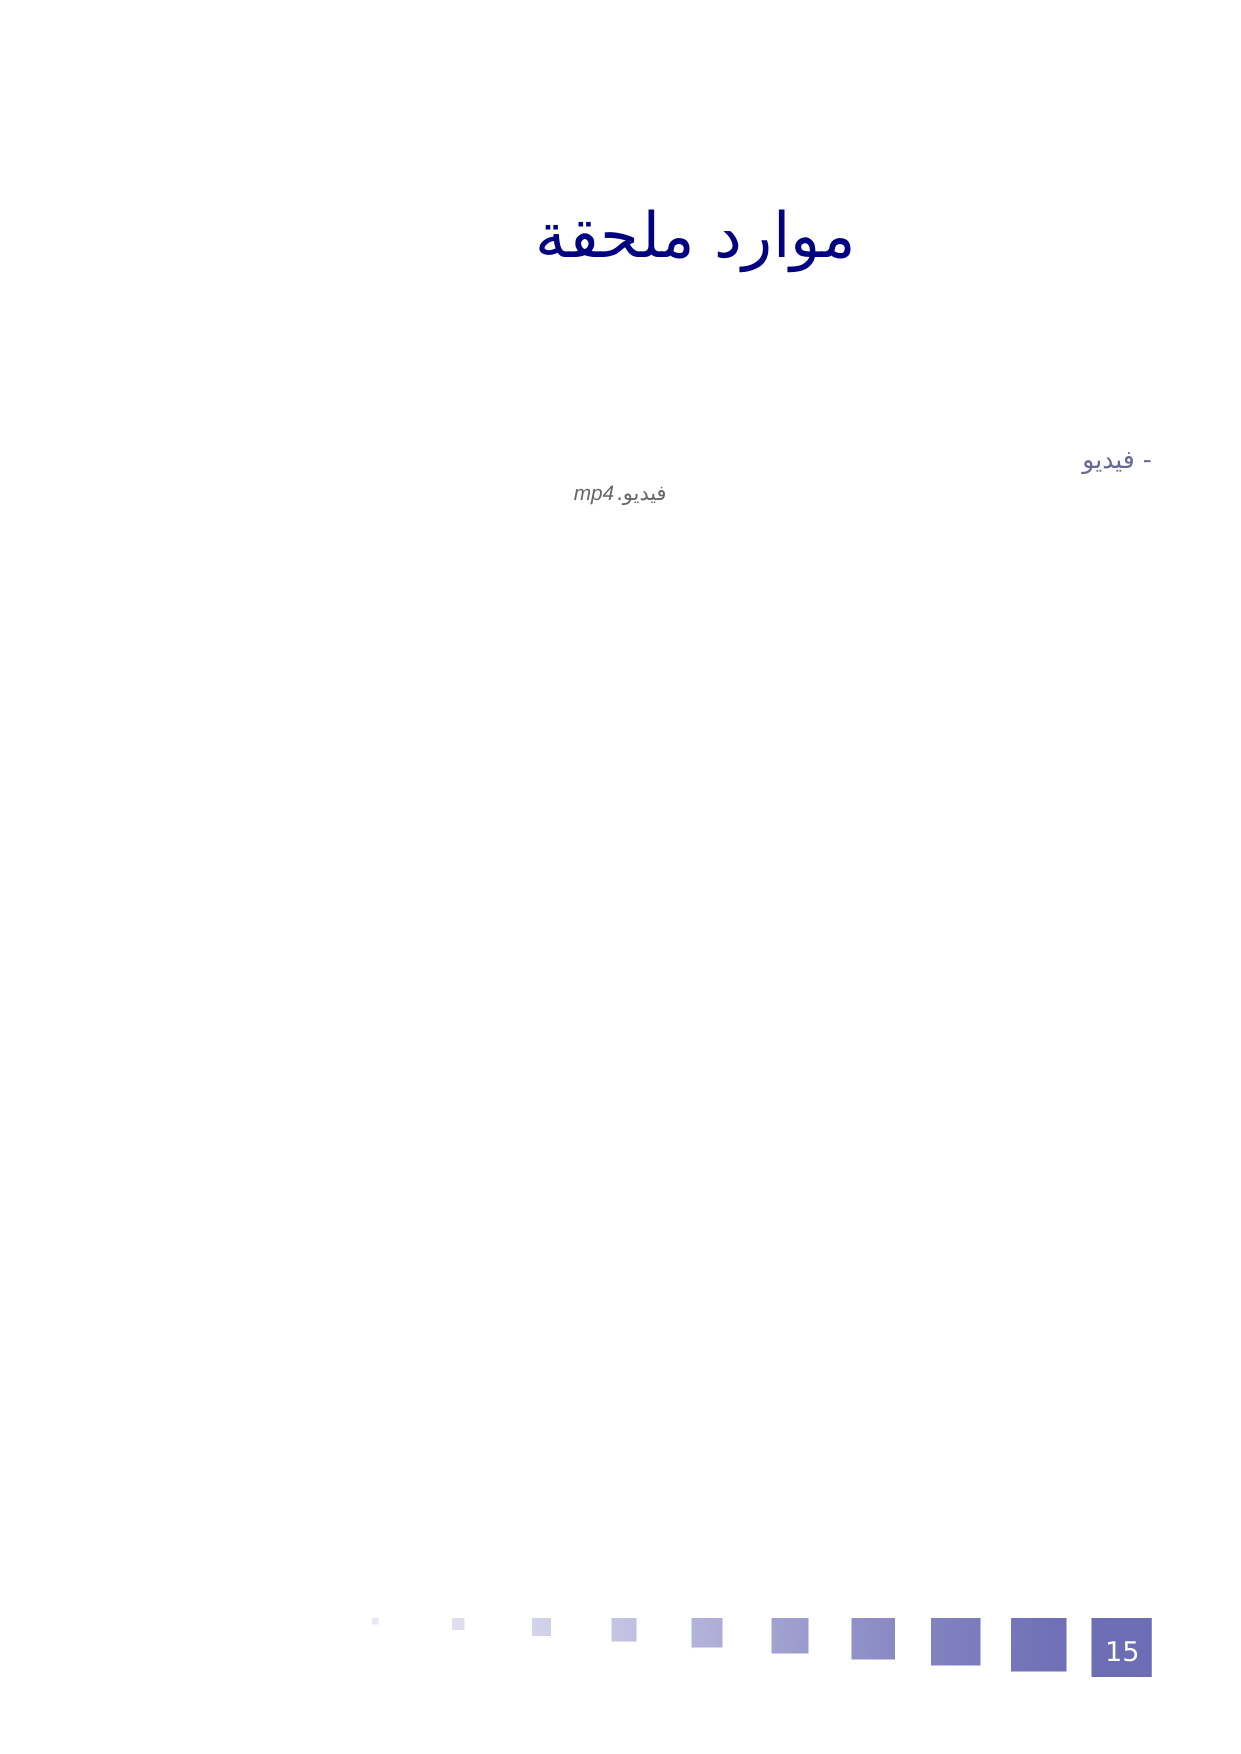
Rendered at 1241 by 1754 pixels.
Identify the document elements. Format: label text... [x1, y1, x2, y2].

title موارد ملحقة [213, 199, 856, 272]
title - فيديو [177, 445, 1152, 474]
text فيديو.mp4 [177, 481, 1063, 505]
picture [177, 1618, 1152, 1677]
